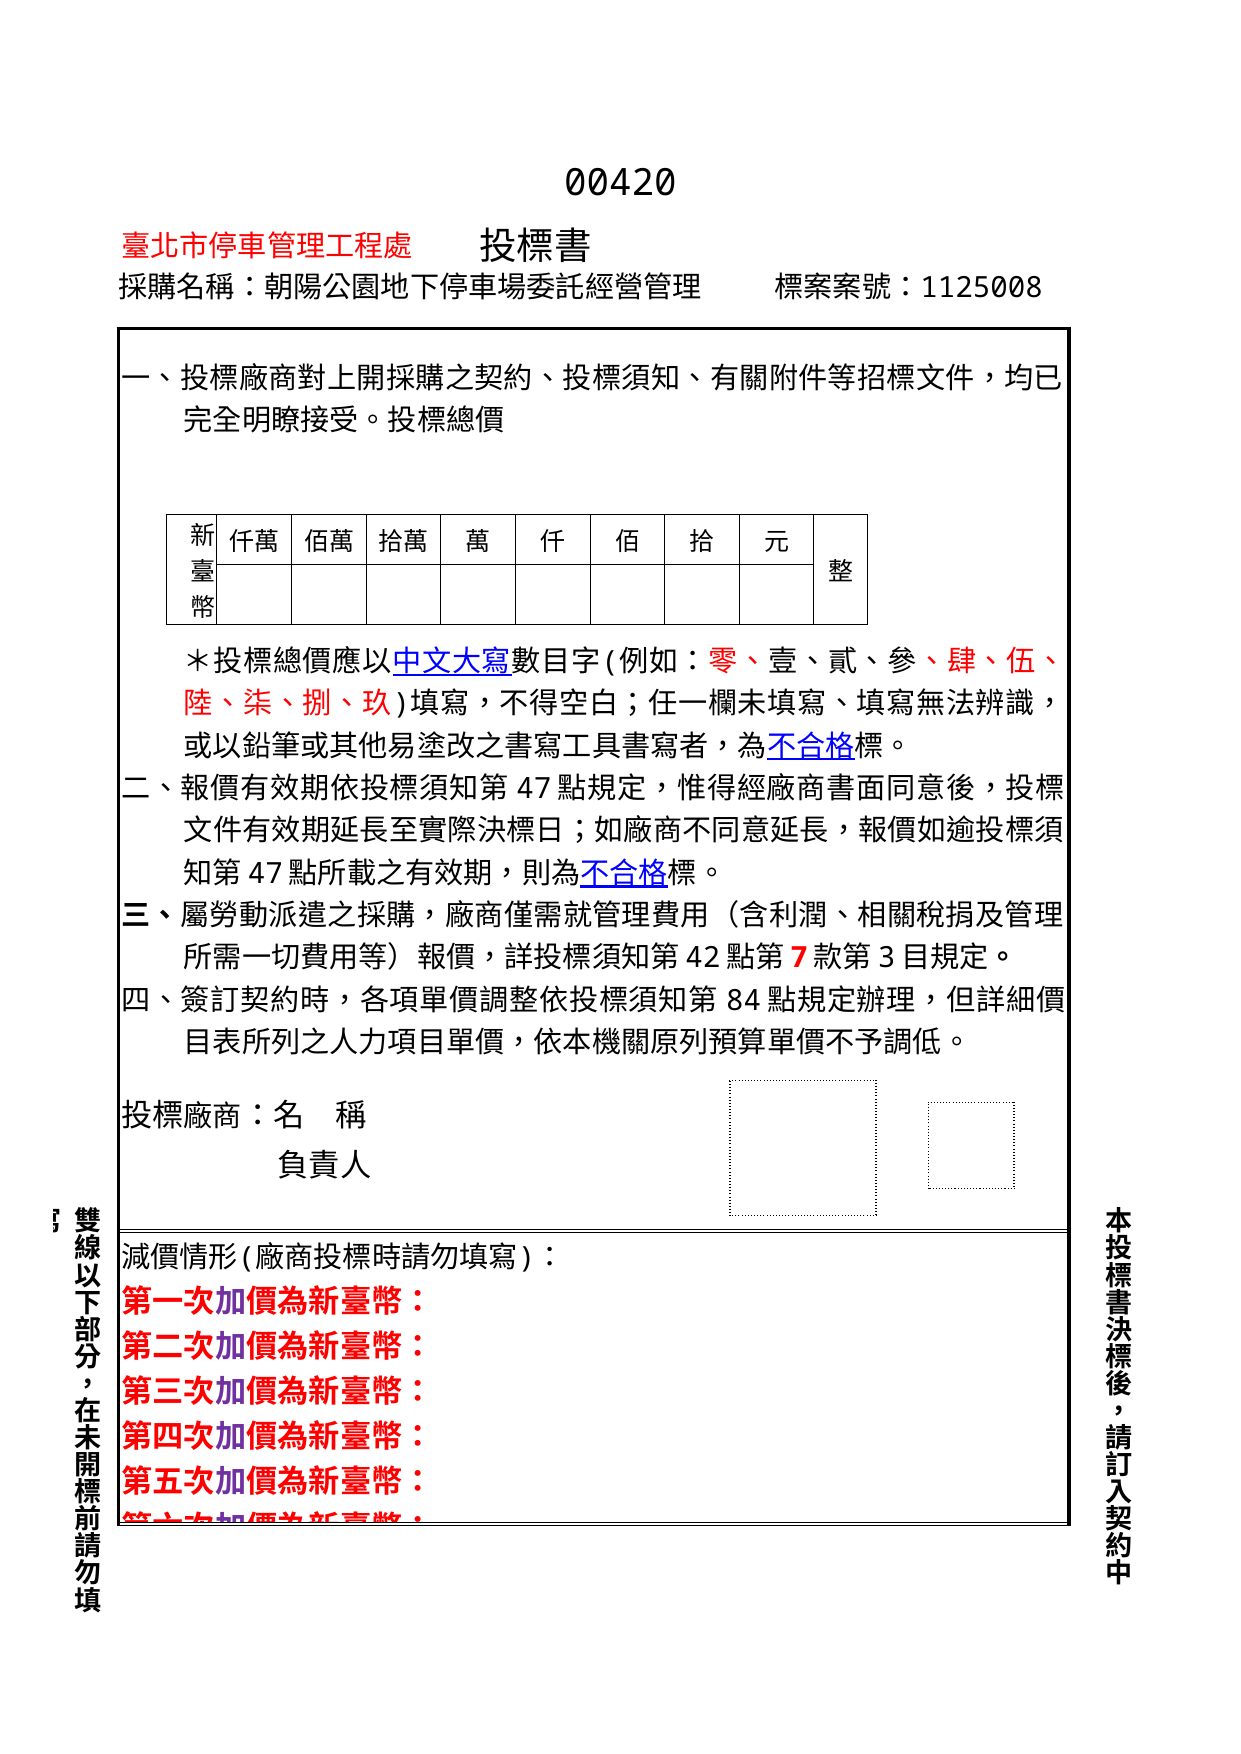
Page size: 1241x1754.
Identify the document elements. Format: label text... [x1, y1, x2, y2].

table_cell [665, 565, 739, 624]
table_header 投標書 [459, 202, 808, 264]
table_cell [591, 565, 664, 624]
table_header 臺北市停車管理工程處 [118, 202, 458, 264]
table_header 新臺幣 [167, 515, 216, 624]
table_header [809, 202, 1058, 264]
table_header 一、投標廠商對上開採購之契約、投標須知、有關附件等招標文件，均已完全明瞭接受。投標總價 ＊投標總價應以中文大寫數目字(例如：零、壹、貳、參、肆、伍、陸、柒、捌、玖)填寫，不得空白；任一欄未填寫、填寫無法辨識，或以鉛筆或其他易塗改之書寫工具書寫者，為不合格標。 二、報價有效期依投標須知第47點規定，惟得經廠商書面同意後，投標文件有效期延長至實際決標日；如廠商不同意延長，報價如逾投標須知第47點所載之有效期，則為不合格標。 三、屬勞動派遣之採購，廠商僅需就管理費用（含利潤、相關稅捐及管理所需一切費用等）報價，詳投標須知第42點第7款第3目規定。 四、簽訂契約時，各項單價調整依投標須知第84點規定辦理，但詳細價目表所列之人力項目單價，依本機關原列預算單價不予調低。 投標廠商：名 稱 負責人 [1071, 1192, 1146, 1603]
table_header 佰萬 [292, 515, 366, 564]
table_cell [516, 565, 590, 624]
text 採購名稱：朝陽公園地下停車場委託經營管理 標案案號：1125008 [118, 264, 1122, 306]
table_header 佰 [591, 515, 664, 564]
table_header 拾萬 [367, 515, 440, 564]
table_cell [740, 565, 813, 624]
text 00420 [118, 139, 1122, 202]
table_header 整 [814, 515, 867, 624]
table_cell 減價情形(廠商投標時請勿填寫)： 第一次加價為新臺幣： 第二次加價為新臺幣： 第三次加價為新臺幣： 第四次加價為新臺幣： 第五次加價為新臺幣： 第六次加價為新臺幣： [120, 1233, 1067, 1521]
table_cell [367, 565, 440, 624]
table_header 一、投標廠商對上開採購之契約、投標須知、有關附件等招標文件，均已完全明瞭接受。投標總價 ＊投標總價應以中文大寫數目字(例如：零、壹、貳、參、肆、伍、陸、柒、捌、玖)填寫，不得空白；任一欄未填寫、填寫無法辨識，或以鉛筆或其他易塗改之書寫工具書寫者，為不合格標。 二、報價有效期依投標須知第47點規定，惟得經廠商書面同意後，投標文件有效期延長至實際決標日；如廠商不同意延長，報價如逾投標須知第47點所載之有效期，則為不合格標。 三、屬勞動派遣之採購，廠商僅需就管理費用（含利潤、相關稅捐及管理所需一切費用等）報價，詳投標須知第42點第7款第3目規定。 四、簽訂契約時，各項單價調整依投標須知第84點規定辦理，但詳細價目表所列之人力項目單價，依本機關原列預算單價不予調低。 投標廠商：名 稱 負責人 [46, 1192, 115, 1634]
table_header 萬 [441, 515, 515, 564]
table_header 仟萬 [217, 515, 291, 564]
table_header 一、投標廠商對上開採購之契約、投標須知、有關附件等招標文件，均已完全明瞭接受。投標總價 ＊投標總價應以中文大寫數目字(例如：零、壹、貳、參、肆、伍、陸、柒、捌、玖)填寫，不得空白；任一欄未填寫、填寫無法辨識，或以鉛筆或其他易塗改之書寫工具書寫者，為不合格標。 二、報價有效期依投標須知第47點規定，惟得經廠商書面同意後，投標文件有效期延長至實際決標日；如廠商不同意延長，報價如逾投標須知第47點所載之有效期，則為不合格標。 三、屬勞動派遣之採購，廠商僅需就管理費用（含利潤、相關稅捐及管理所需一切費用等）報價，詳投標須知第42點第7款第3目規定。 四、簽訂契約時，各項單價調整依投標須知第84點規定辦理，但詳細價目表所列之人力項目單價，依本機關原列預算單價不予調低。 投標廠商：名 稱 負責人 [120, 330, 1067, 1229]
table_header 元 [740, 515, 813, 564]
table_cell [441, 565, 515, 624]
table_header 拾 [665, 515, 739, 564]
table_cell [217, 565, 291, 624]
table_header 仟 [516, 515, 590, 564]
table_cell [292, 565, 366, 624]
